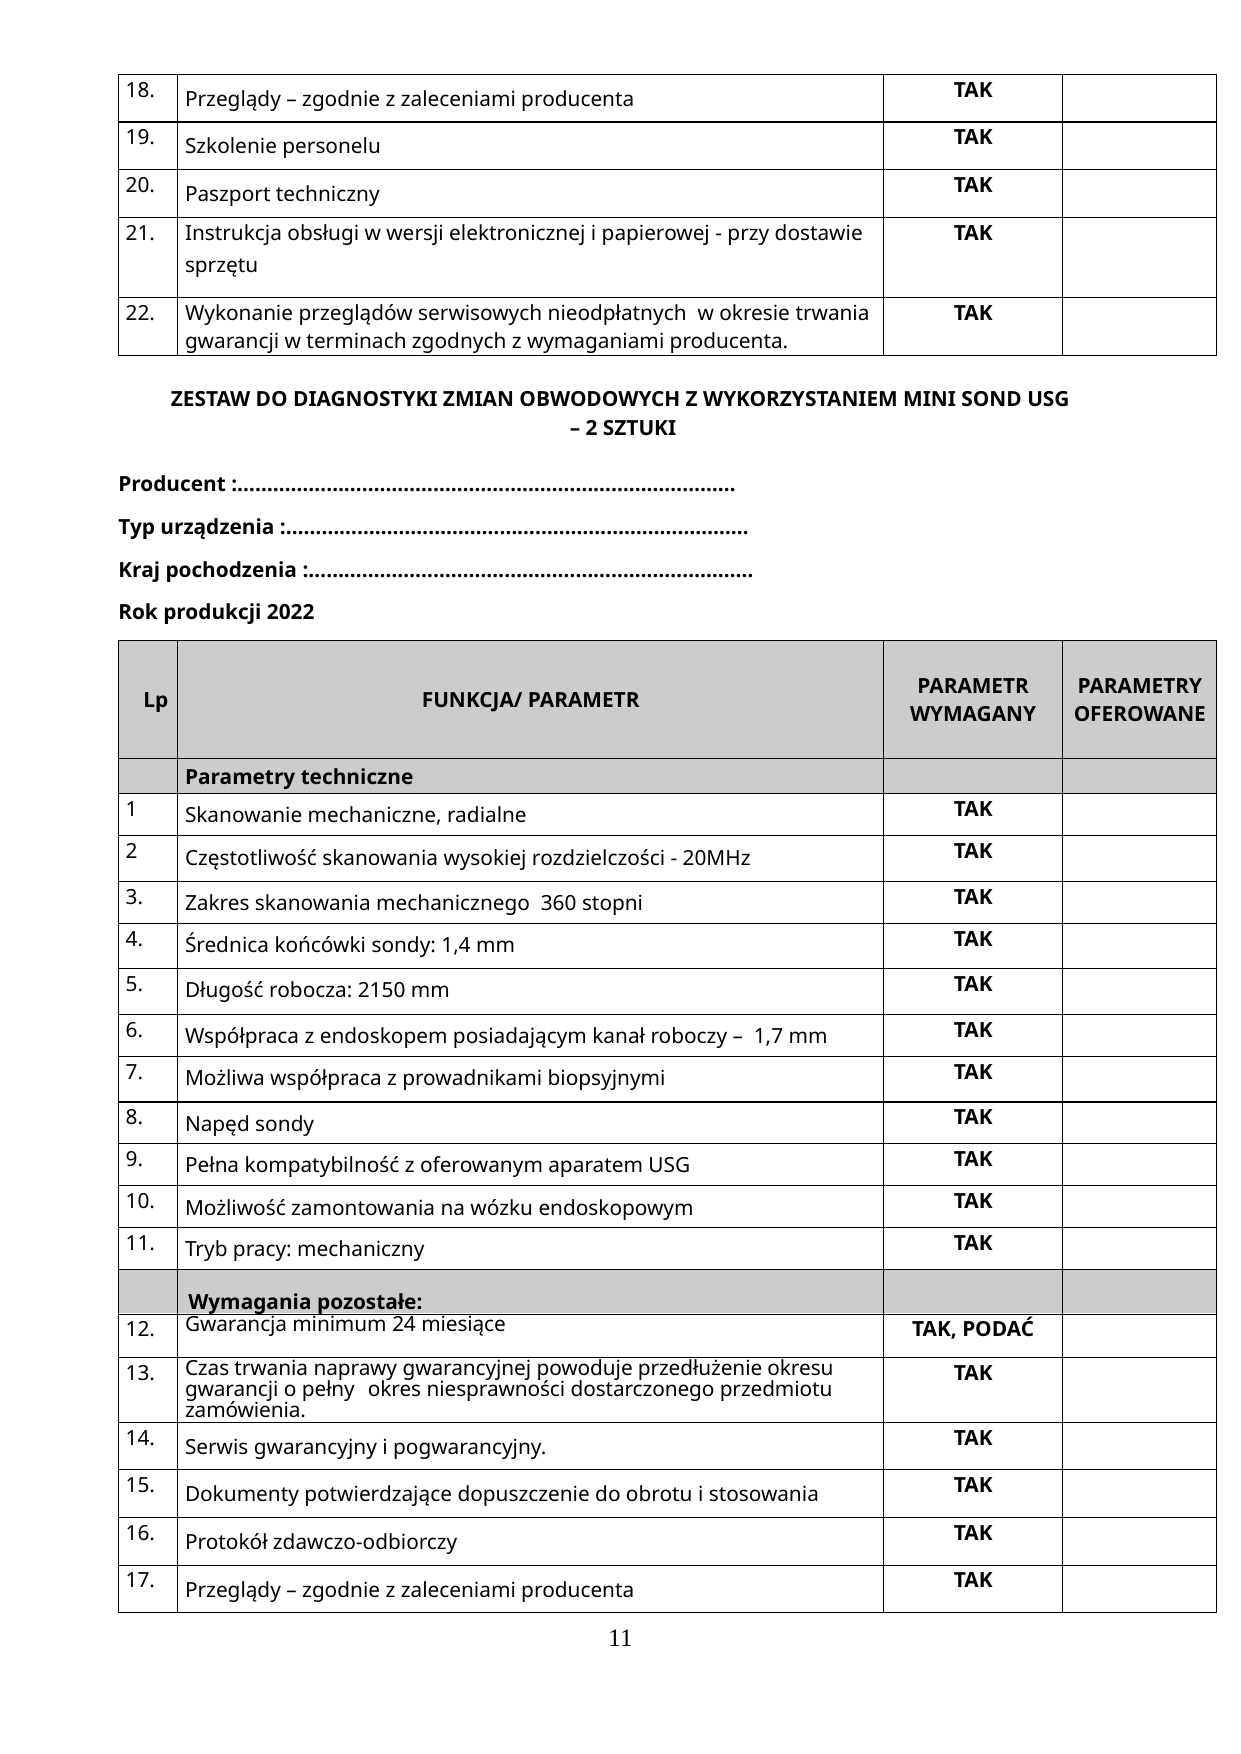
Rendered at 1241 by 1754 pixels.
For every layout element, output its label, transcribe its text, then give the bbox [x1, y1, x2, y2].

table_cell 6. [119, 1015, 177, 1056]
table_cell 8. [119, 1103, 177, 1143]
table_cell 22. [119, 298, 177, 355]
table_cell [1063, 1228, 1216, 1269]
table_cell Możliwość zamontowania na wózku endoskopowym [178, 1186, 883, 1227]
table_cell [1063, 1315, 1216, 1357]
table_cell [1063, 1103, 1216, 1143]
table_cell Gwarancja minimum 24 miesiące [178, 1315, 883, 1357]
table_cell Przeglądy – zgodnie z zaleceniami producenta [178, 1566, 883, 1612]
table_cell Możliwa współpraca z prowadnikami biopsyjnymi [178, 1057, 883, 1101]
table_cell 4. [119, 924, 177, 968]
table_cell TAK [884, 969, 1062, 1014]
table_cell [1063, 1015, 1216, 1056]
table_cell Serwis gwarancyjny i pogwarancyjny. [178, 1423, 883, 1469]
table_cell [1063, 759, 1216, 793]
text ZESTAW DO DIAGNOSTYKI ZMIAN OBWODOWYCH Z WYKORZYSTANIEM MINI SOND USG [118, 384, 1122, 413]
table_cell TAK [884, 1358, 1062, 1422]
table_cell Zakres skanowania mechanicznego 360 stopni [178, 882, 883, 923]
table_cell Protokół zdawczo-odbiorczy [178, 1518, 883, 1564]
table_cell 13. [119, 1358, 177, 1422]
table_cell 10. [119, 1186, 177, 1227]
table_cell 3. [119, 882, 177, 923]
table_cell Parametry techniczne [178, 759, 883, 793]
table_cell Paszport techniczny [178, 170, 883, 217]
table_cell Średnica końcówki sondy: 1,4 mm [178, 924, 883, 968]
table_cell [1063, 75, 1216, 121]
table_cell [1063, 1423, 1216, 1469]
table_cell [119, 759, 177, 793]
table_cell [1063, 794, 1216, 835]
text Typ urządzenia :…………………………………………………………………… [118, 512, 1122, 541]
table_cell [1063, 1358, 1216, 1422]
table_cell 20. [119, 170, 177, 217]
table_cell [1063, 1270, 1216, 1313]
text – 2 SZTUKI [118, 413, 1122, 441]
table_cell TAK [884, 298, 1062, 355]
table_cell Czas trwania naprawy gwarancyjnej powoduje przedłużenie okresu gwarancji o pełny okres niesprawności dostarczonego przedmiotu zamówienia. [178, 1358, 883, 1422]
table_cell [1063, 1144, 1216, 1185]
table_cell Dokumenty potwierdzające dopuszczenie do obrotu i stosowania [178, 1470, 883, 1517]
table_cell TAK [884, 1518, 1062, 1564]
table_cell Wykonanie przeglądów serwisowych nieodpłatnych w okresie trwania gwarancji w terminach zgodnych z wymaganiami producenta. [178, 298, 883, 355]
table_cell TAK [884, 1144, 1062, 1185]
table_cell [1063, 1518, 1216, 1564]
table_cell TAK [884, 1103, 1062, 1143]
table_cell 18. [119, 75, 177, 121]
table_header FUNKCJA/ PARAMETR [178, 641, 883, 758]
table_cell TAK [884, 75, 1062, 121]
table_cell TAK [884, 123, 1062, 169]
table_cell TAK [884, 1423, 1062, 1469]
table_cell Skanowanie mechaniczne, radialne [178, 794, 883, 835]
table_cell TAK [884, 794, 1062, 835]
text Rok produkcji 2022 [118, 597, 1122, 626]
table_cell TAK [884, 1057, 1062, 1101]
table_header PARAMETRY OFEROWANE [1063, 641, 1216, 758]
table_cell [1063, 882, 1216, 923]
table_cell Długość robocza: 2150 mm [178, 969, 883, 1014]
table_cell 11. [119, 1228, 177, 1269]
table_cell Pełna kompatybilność z oferowanym aparatem USG [178, 1144, 883, 1185]
table_cell [119, 1270, 177, 1313]
table_cell [884, 759, 1062, 793]
table_cell TAK [884, 1015, 1062, 1056]
table_cell TAK [884, 218, 1062, 297]
table_cell Tryb pracy: mechaniczny [178, 1228, 883, 1269]
table_cell 7. [119, 1057, 177, 1101]
text Producent :………………………………………………………………………… [118, 469, 1122, 498]
table_cell [1063, 924, 1216, 968]
table_cell Współpraca z endoskopem posiadającym kanał roboczy – 1,7 mm [178, 1015, 883, 1056]
table_cell 14. [119, 1423, 177, 1469]
table_cell TAK [884, 1470, 1062, 1517]
table_cell 9. [119, 1144, 177, 1185]
table_cell Instrukcja obsługi w wersji elektronicznej i papierowej - przy dostawie sprzętu [178, 218, 883, 297]
table_cell Szkolenie personelu [178, 123, 883, 169]
table_cell Częstotliwość skanowania wysokiej rozdzielczości - 20MHz [178, 836, 883, 881]
table_cell TAK [884, 1566, 1062, 1612]
table_cell TAK [884, 836, 1062, 881]
table_cell [1063, 969, 1216, 1014]
table_cell 15. [119, 1470, 177, 1517]
table_cell TAK, PODAĆ [884, 1315, 1062, 1357]
table_cell Wymagania pozostałe: [178, 1270, 883, 1313]
table_cell 5. [119, 969, 177, 1014]
table_cell [884, 1270, 1062, 1313]
table_cell [1063, 1566, 1216, 1612]
table_cell [1063, 298, 1216, 355]
table_cell 16. [119, 1518, 177, 1564]
table_cell 1 [119, 794, 177, 835]
text Kraj pochodzenia :………………………………………………………………… [118, 555, 1122, 583]
table_cell [1063, 1186, 1216, 1227]
table_cell Przeglądy – zgodnie z zaleceniami producenta [178, 75, 883, 121]
table_cell Napęd sondy [178, 1103, 883, 1143]
table_cell 19. [119, 123, 177, 169]
table_cell [1063, 1470, 1216, 1517]
table_cell [1063, 218, 1216, 297]
table_cell 2 [119, 836, 177, 881]
table_cell 17. [119, 1566, 177, 1612]
table_cell TAK [884, 1186, 1062, 1227]
table_cell TAK [884, 170, 1062, 217]
table_cell [1063, 170, 1216, 217]
table_cell [1063, 1057, 1216, 1101]
table_cell TAK [884, 882, 1062, 923]
table_cell TAK [884, 1228, 1062, 1269]
table_header Lp [119, 641, 177, 758]
table_cell 12. [119, 1315, 177, 1357]
table_cell TAK [884, 924, 1062, 968]
table_cell 21. [119, 218, 177, 297]
table_cell [1063, 836, 1216, 881]
table_cell [1063, 123, 1216, 169]
table_header PARAMETR WYMAGANY [884, 641, 1062, 758]
